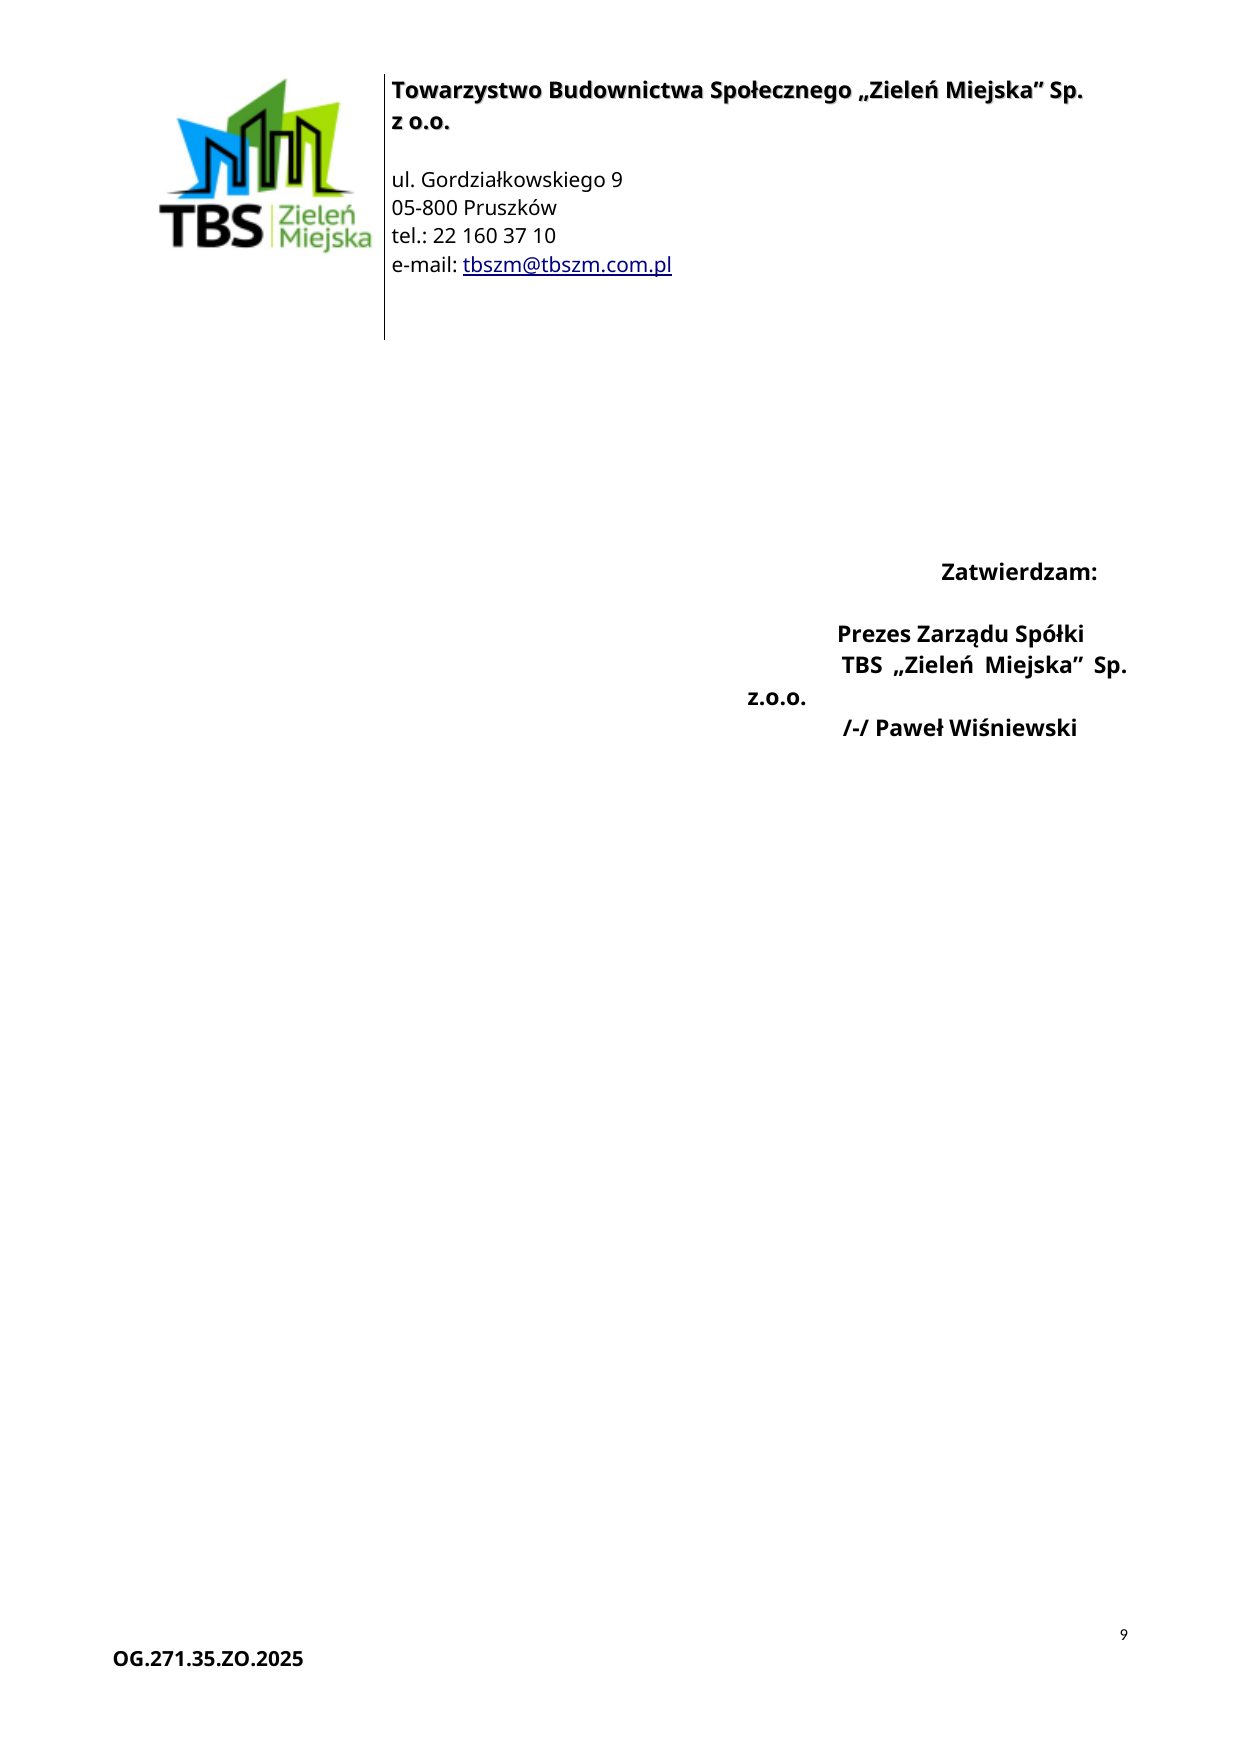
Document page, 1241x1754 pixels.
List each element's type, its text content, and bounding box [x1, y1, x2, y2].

text Prezes Zarządu Spółki [747, 618, 1128, 649]
text /-/ Paweł Wiśniewski [747, 712, 1128, 743]
text Zatwierdzam: [275, 556, 1128, 587]
text TBS „Zieleń Miejska” Sp. z.o.o. [747, 649, 1128, 712]
